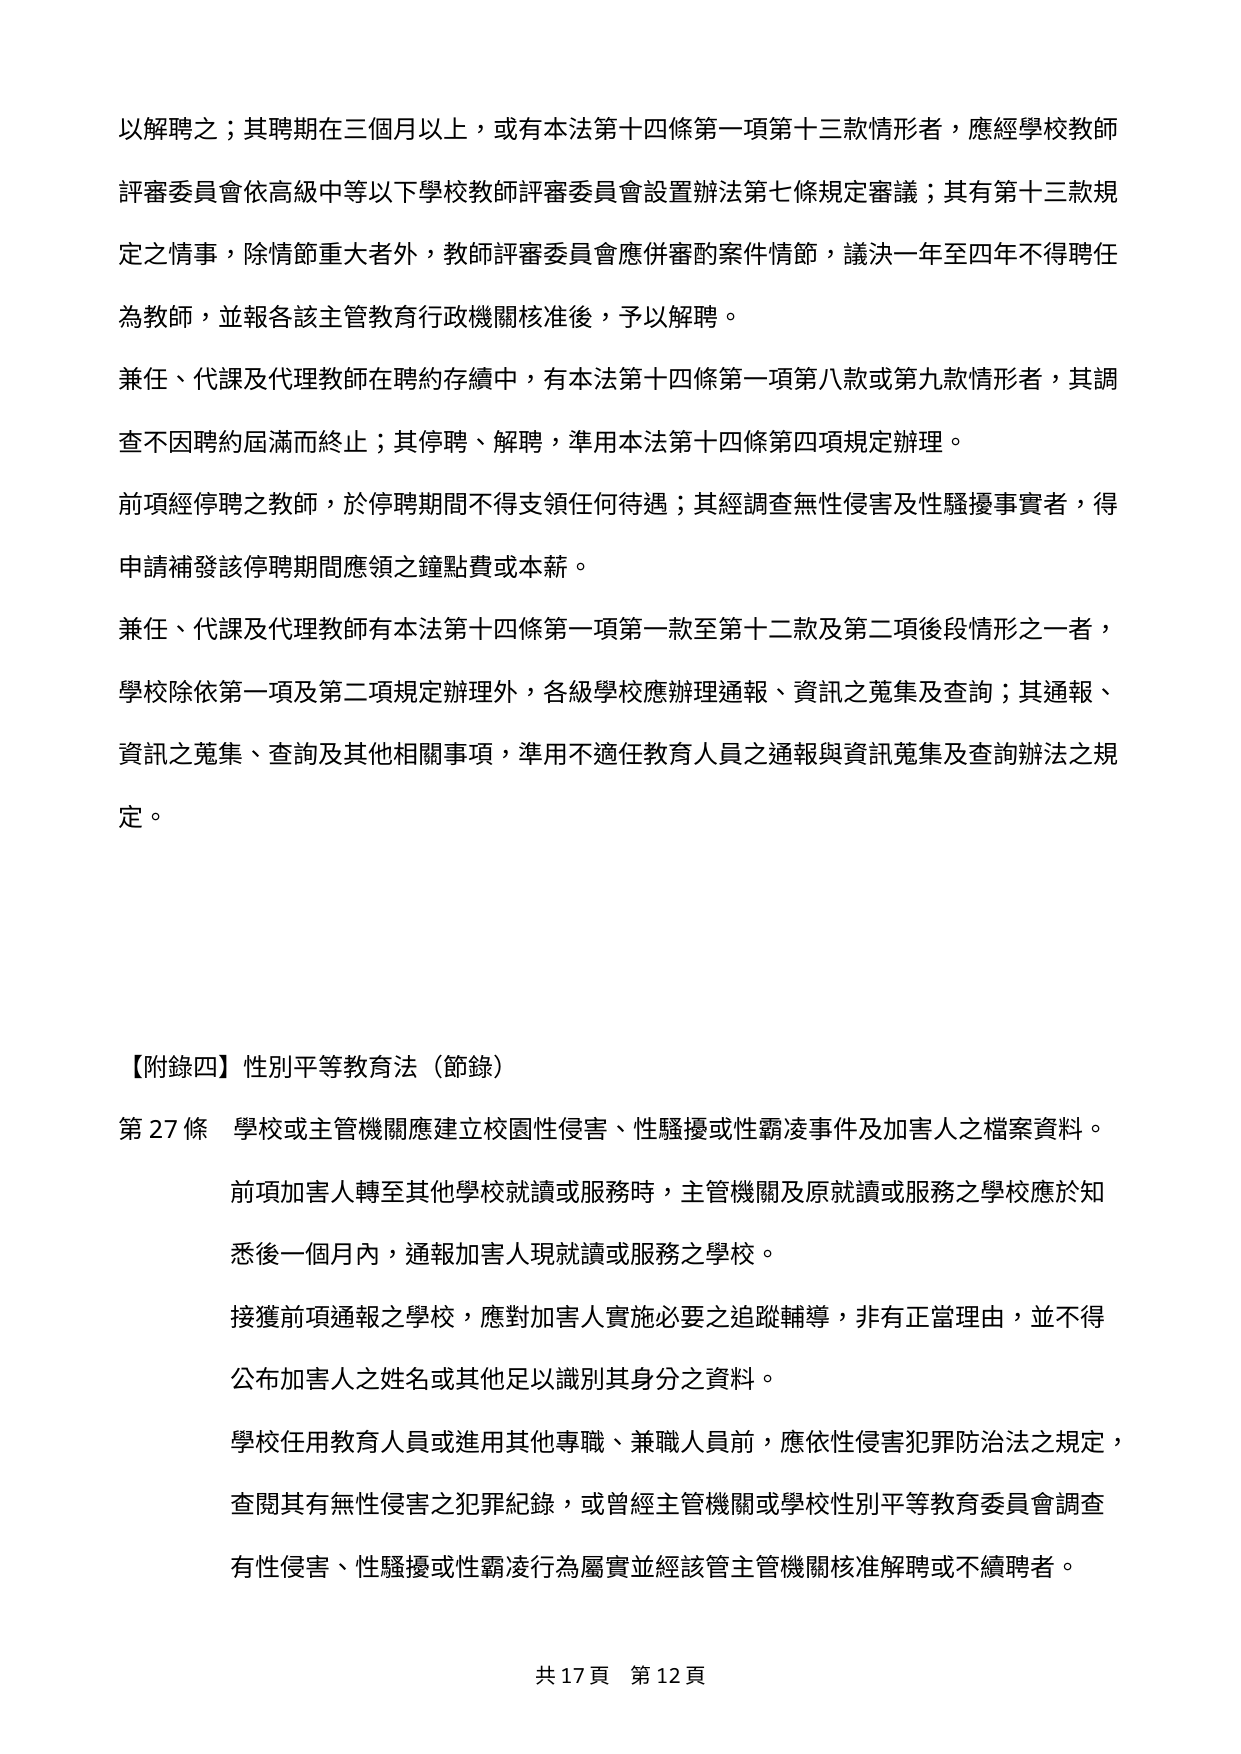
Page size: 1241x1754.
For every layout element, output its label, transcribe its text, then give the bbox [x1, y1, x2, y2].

text 學校任用教育人員或進用其他專職、兼職人員前，應依性侵害犯罪防治法之規定，查閱其有無性侵害之犯罪紀錄，或曾經主管機關或學校性別平等教育委員會調查有性侵害、性騷擾或性霸凌行為屬實並經該管主管機關核准解聘或不續聘者。 [231, 1398, 1122, 1586]
text 兼任、代課及代理教師有本法第十四條第一項第一款至第十二款及第二項後段情形之一者，學校除依第一項及第二項規定辦理外，各級學校應辦理通報、資訊之蒐集及查詢；其通報、資訊之蒐集、查詢及其他相關事項，準用不適任教育人員之通報與資訊蒐集及查詢辦法之規定。 [118, 586, 1122, 836]
text 兼任、代課及代理教師在聘約存續中，有本法第十四條第一項第八款或第九款情形者，其調查不因聘約屆滿而終止；其停聘、解聘，準用本法第十四條第四項規定辦理。 [118, 336, 1122, 461]
text 【附錄四】性別平等教育法（節錄） [118, 1023, 1122, 1086]
text 接獲前項通報之學校，應對加害人實施必要之追蹤輔導，非有正當理由，並不得公布加害人之姓名或其他足以識別其身分之資料。 [231, 1273, 1122, 1398]
text 以解聘之；其聘期在三個月以上，或有本法第十四條第一項第十三款情形者，應經學校教師評審委員會依高級中等以下學校教師評審委員會設置辦法第七條規定審議；其有第十三款規定之情事，除情節重大者外，教師評審委員會應併審酌案件情節，議決一年至四年不得聘任為教師，並報各該主管教育行政機關核准後，予以解聘。 [118, 86, 1122, 336]
text 前項經停聘之教師，於停聘期間不得支領任何待遇；其經調查無性侵害及性騷擾事實者，得申請補發該停聘期間應領之鐘點費或本薪。 [118, 461, 1122, 586]
text 第27條 學校或主管機關應建立校園性侵害、性騷擾或性霸凌事件及加害人之檔案資料。 [118, 1086, 1122, 1148]
text 前項加害人轉至其他學校就讀或服務時，主管機關及原就讀或服務之學校應於知悉後一個月內，通報加害人現就讀或服務之學校。 [231, 1148, 1122, 1273]
